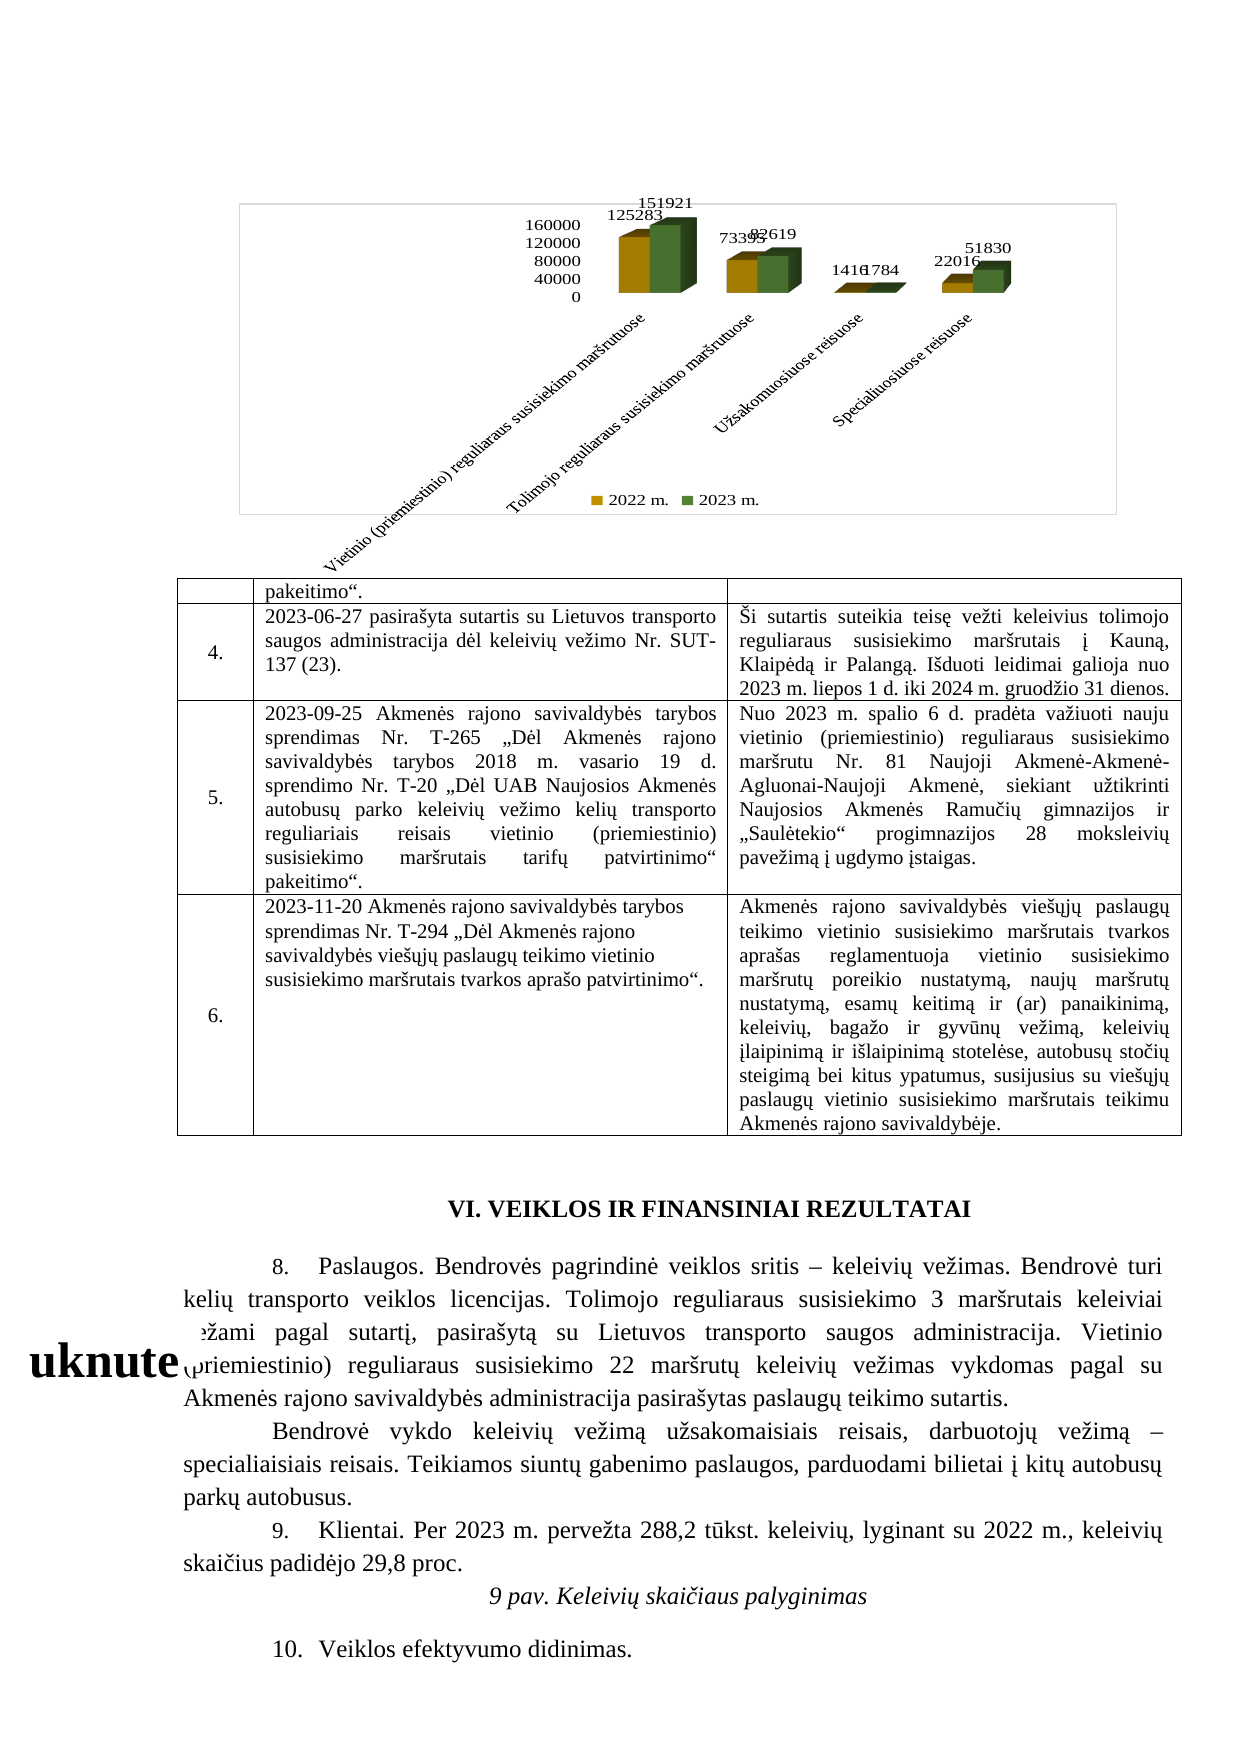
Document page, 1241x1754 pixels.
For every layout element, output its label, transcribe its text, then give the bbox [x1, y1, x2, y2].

table_cell Nuo 2023 m. spalio 6 d. pradėta važiuoti nauju vietinio (priemiestinio) reguliaraus susisiekimo maršrutu Nr. 81 Naujoji Akmenė-Akmenė-Agluonai-Naujoji Akmenė, siekiant užtikrinti Naujosios Akmenės Ramučių gimnazijos ir „Saulėtekio“ progimnazijos 28 moksleivių pavežimą į ugdymo įstaigas. [728, 701, 1181, 893]
table_cell 4. [178, 604, 253, 700]
table_cell [178, 579, 253, 603]
table_cell 2023-06-27 pasirašyta sutartis su Lietuvos transporto saugos administracija dėl keleivių vežimo Nr. SUT-137 (23). [254, 604, 727, 700]
text Bendrovė vykdo keleivių vežimą užsakomaisiais reisais, darbuotojų vežimą – specialiaisiais reisais. Teikiamos siuntų gabenimo paslaugos, parduodami bilietai į kitų autobusų parkų autobusus. [183, 1416, 1163, 1511]
table_cell pakeitimo“. [254, 579, 727, 603]
table_cell 2023-09-25 Akmenės rajono savivaldybės tarybos sprendimas Nr. T-265 „Dėl Akmenės rajono savivaldybės tarybos 2018 m. vasario 19 d. sprendimo Nr. T-20 „Dėl UAB Naujosios Akmenės autobusų parko keleivių vežimo kelių transporto reguliariais reisais vietinio (priemiestinio) susisiekimo maršrutais tarifų patvirtinimo“ pakeitimo“. [254, 701, 727, 893]
text 9 pav. Keleivių skaičiaus palyginimas [177, 1581, 1181, 1610]
list Klientai. Per 2023 m. pervežta 288,2 tūkst. keleivių, lyginant su 2022 m., keleivių skaičius padidėjo 29,8 proc. [183, 1515, 1163, 1577]
table_cell Ši sutartis suteikia teisę vežti keleivius tolimojo reguliaraus susisiekimo maršrutais į Kauną, Klaipėdą ir Palangą. Išduoti leidimai galioja nuo 2023 m. liepos 1 d. iki 2024 m. gruodžio 31 dienos. [728, 604, 1181, 700]
list Veiklos efektyvumo didinimas. [183, 1634, 1163, 1663]
text VI. VEIKLOS IR FINANSINIAI REZULTATAI [312, 1194, 1181, 1222]
table_cell 2023-11-20 Akmenės rajono savivaldybės tarybos sprendimas Nr. T-294 „Dėl Akmenės rajono savivaldybės viešųjų paslaugų teikimo vietinio susisiekimo maršrutais tvarkos aprašo patvirtinimo“. [254, 895, 727, 1135]
table_cell [728, 579, 1181, 603]
table_cell 5. [178, 701, 253, 893]
list Paslaugos. Bendrovės pagrindinė veiklos sritis – keleivių vežimas. Bendrovė turi kelių transporto veiklos licencijas. Tolimojo reguliaraus susisiekimo 3 maršrutais keleiviai vežami pagal sutartį, pasirašytą su Lietuvos transporto saugos administracija. Vietinio (priemiestinio) reguliaraus susisiekimo 22 maršrutų keleivių vežimas vykdomas pagal su Akmenės rajono savivaldybės administracija pasirašytas paslaugų teikimo sutartis. [183, 1251, 1163, 1412]
table_cell 6. [178, 895, 253, 1135]
table_cell Akmenės rajono savivaldybės viešųjų paslaugų teikimo vietinio susisiekimo maršrutais tvarkos aprašas reglamentuoja vietinio susisiekimo maršrutų poreikio nustatymą, naujų maršrutų nustatymą, esamų keitimą ir (ar) panaikinimą, keleivių, bagažo ir gyvūnų vežimą, keleivių įlaipinimą ir išlaipinimą stotelėse, autobusų stočių steigimą bei kitus ypatumus, susijusius su viešųjų paslaugų vietinio susisiekimo maršrutais teikimu Akmenės rajono savivaldybėje. [728, 895, 1181, 1135]
